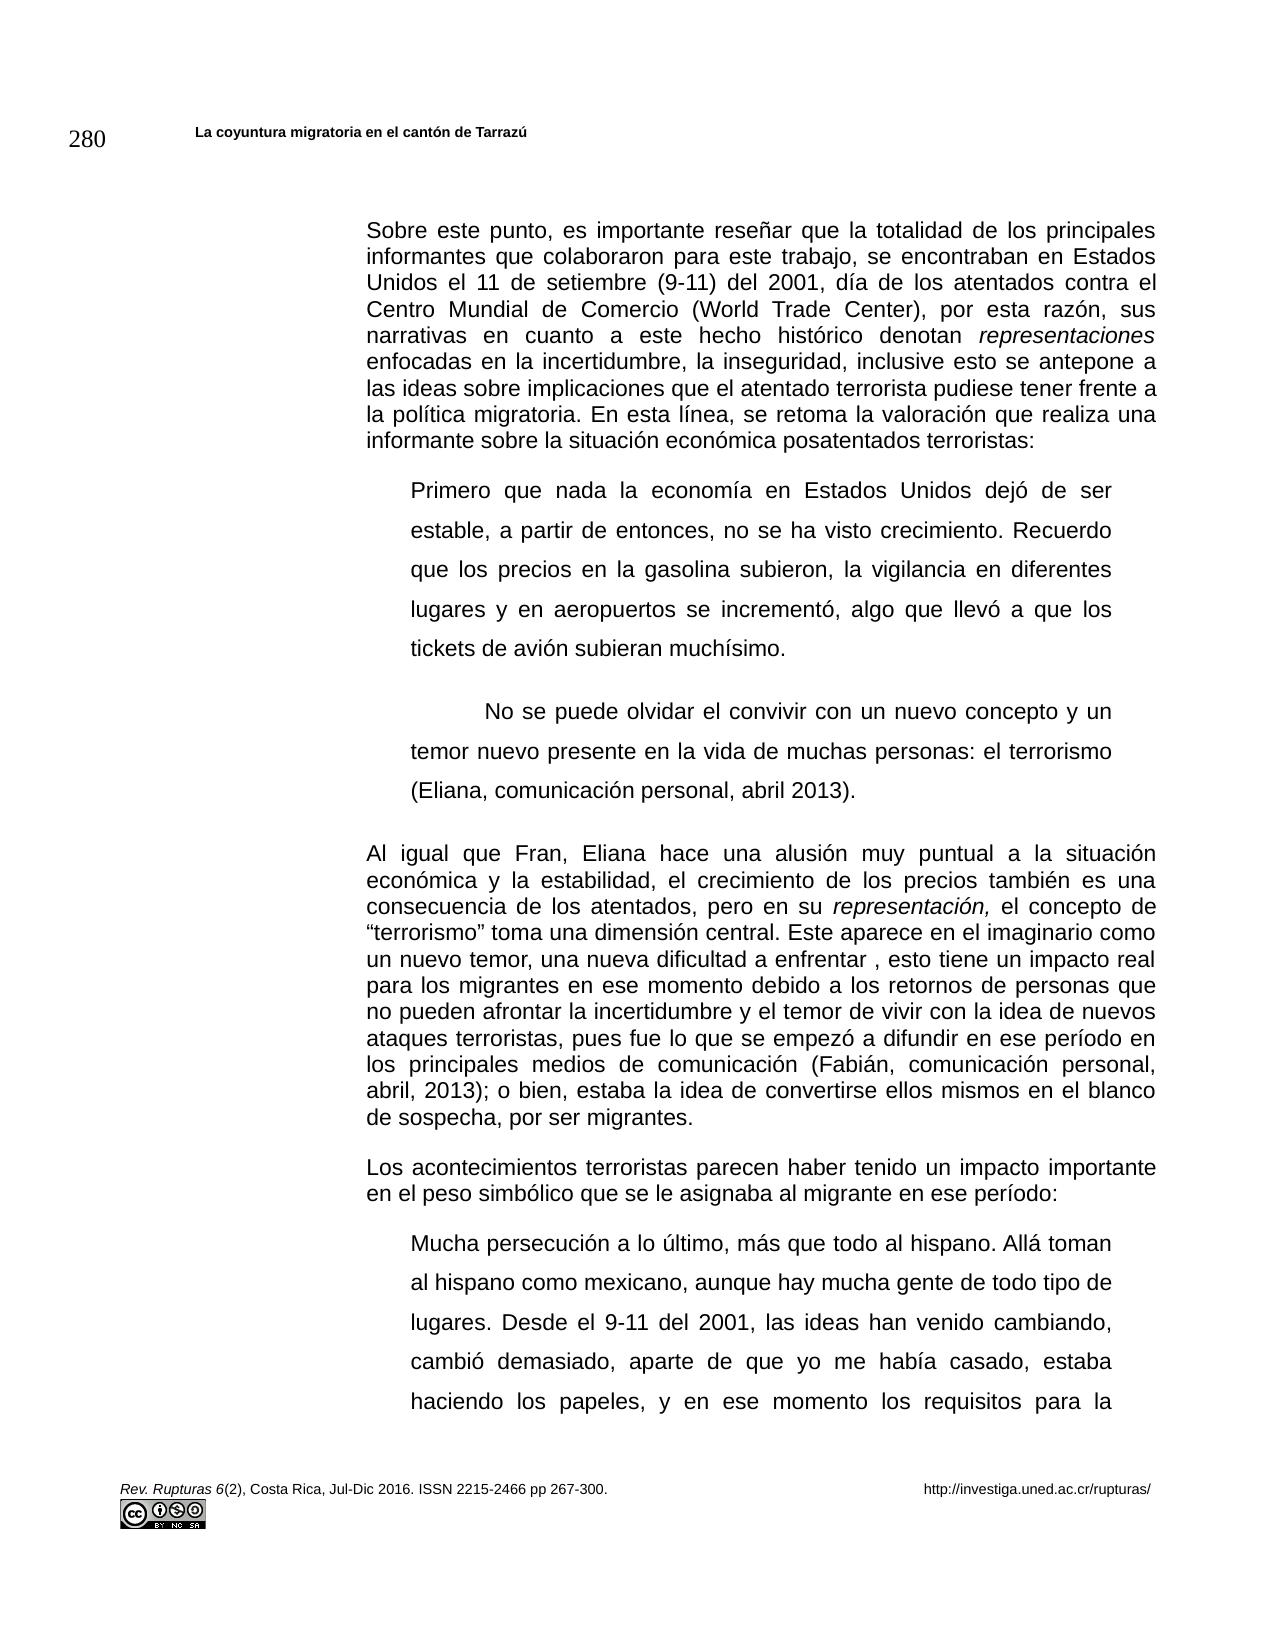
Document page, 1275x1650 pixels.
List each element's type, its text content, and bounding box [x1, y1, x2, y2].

text Sobre este punto, es importante reseñar que la totalidad de los principales informantes que colaboraron para este trabajo, se encontraban en Estados Unidos el 11 de setiembre (9-11) del 2001, día de los atentados contra el Centro Mundial de Comercio (World Trade Center), por esta razón, sus narrativas en cuanto a este hecho histórico denotan representaciones enfocadas en la incertidumbre, la inseguridad, inclusive esto se antepone a las ideas sobre implicaciones que el atentado terrorista pudiese tener frente a la política migratoria. En esta línea, se retoma la valoración que realiza una informante sobre la situación económica posatentados terroristas: [366, 217, 1157, 454]
text No se puede olvidar el convivir con un nuevo concepto y un temor nuevo presente en la vida de muchas personas: el terrorismo (Eliana, comunicación personal, abril 2013). [410, 698, 1113, 803]
picture [120, 1499, 206, 1529]
text Mucha persecución a lo último, más que todo al hispano. Allá toman al hispano como mexicano, aunque hay mucha gente de todo tipo de lugares. Desde el 9-11 del 2001, las ideas han venido cambiando, cambió demasiado, aparte de que yo me había casado, estaba haciendo los papeles, y en ese momento los requisitos para la [410, 1230, 1113, 1414]
text Los acontecimientos terroristas parecen haber tenido un impacto importante en el peso simbólico que se le asignaba al migrante en ese período: [366, 1154, 1157, 1206]
text Al igual que Fran, Eliana hace una alusión muy puntual a la situación económica y la estabilidad, el crecimiento de los precios también es una consecuencia de los atentados, pero en su representación, el concepto de “terrorismo” toma una dimensión central. Este aparece en el imaginario como un nuevo temor, una nueva dificultad a enfrentar , esto tiene un impacto real para los migrantes en ese momento debido a los retornos de personas que no pueden afrontar la incertidumbre y el temor de vivir con la idea de nuevos ataques terroristas, pues fue lo que se empezó a difundir en ese período en los principales medios de comunicación (Fabián, comunicación personal, abril, 2013); o bien, estaba la idea de convertirse ellos mismos en el blanco de sospecha, por ser migrantes. [366, 840, 1157, 1130]
text Primero que nada la economía en Estados Unidos dejó de ser estable, a partir de entonces, no se ha visto crecimiento. Recuerdo que los precios en la gasolina subieron, la vigilancia en diferentes lugares y en aeropuertos se incrementó, algo que llevó a que los tickets de avión subieran muchísimo. [410, 477, 1113, 662]
